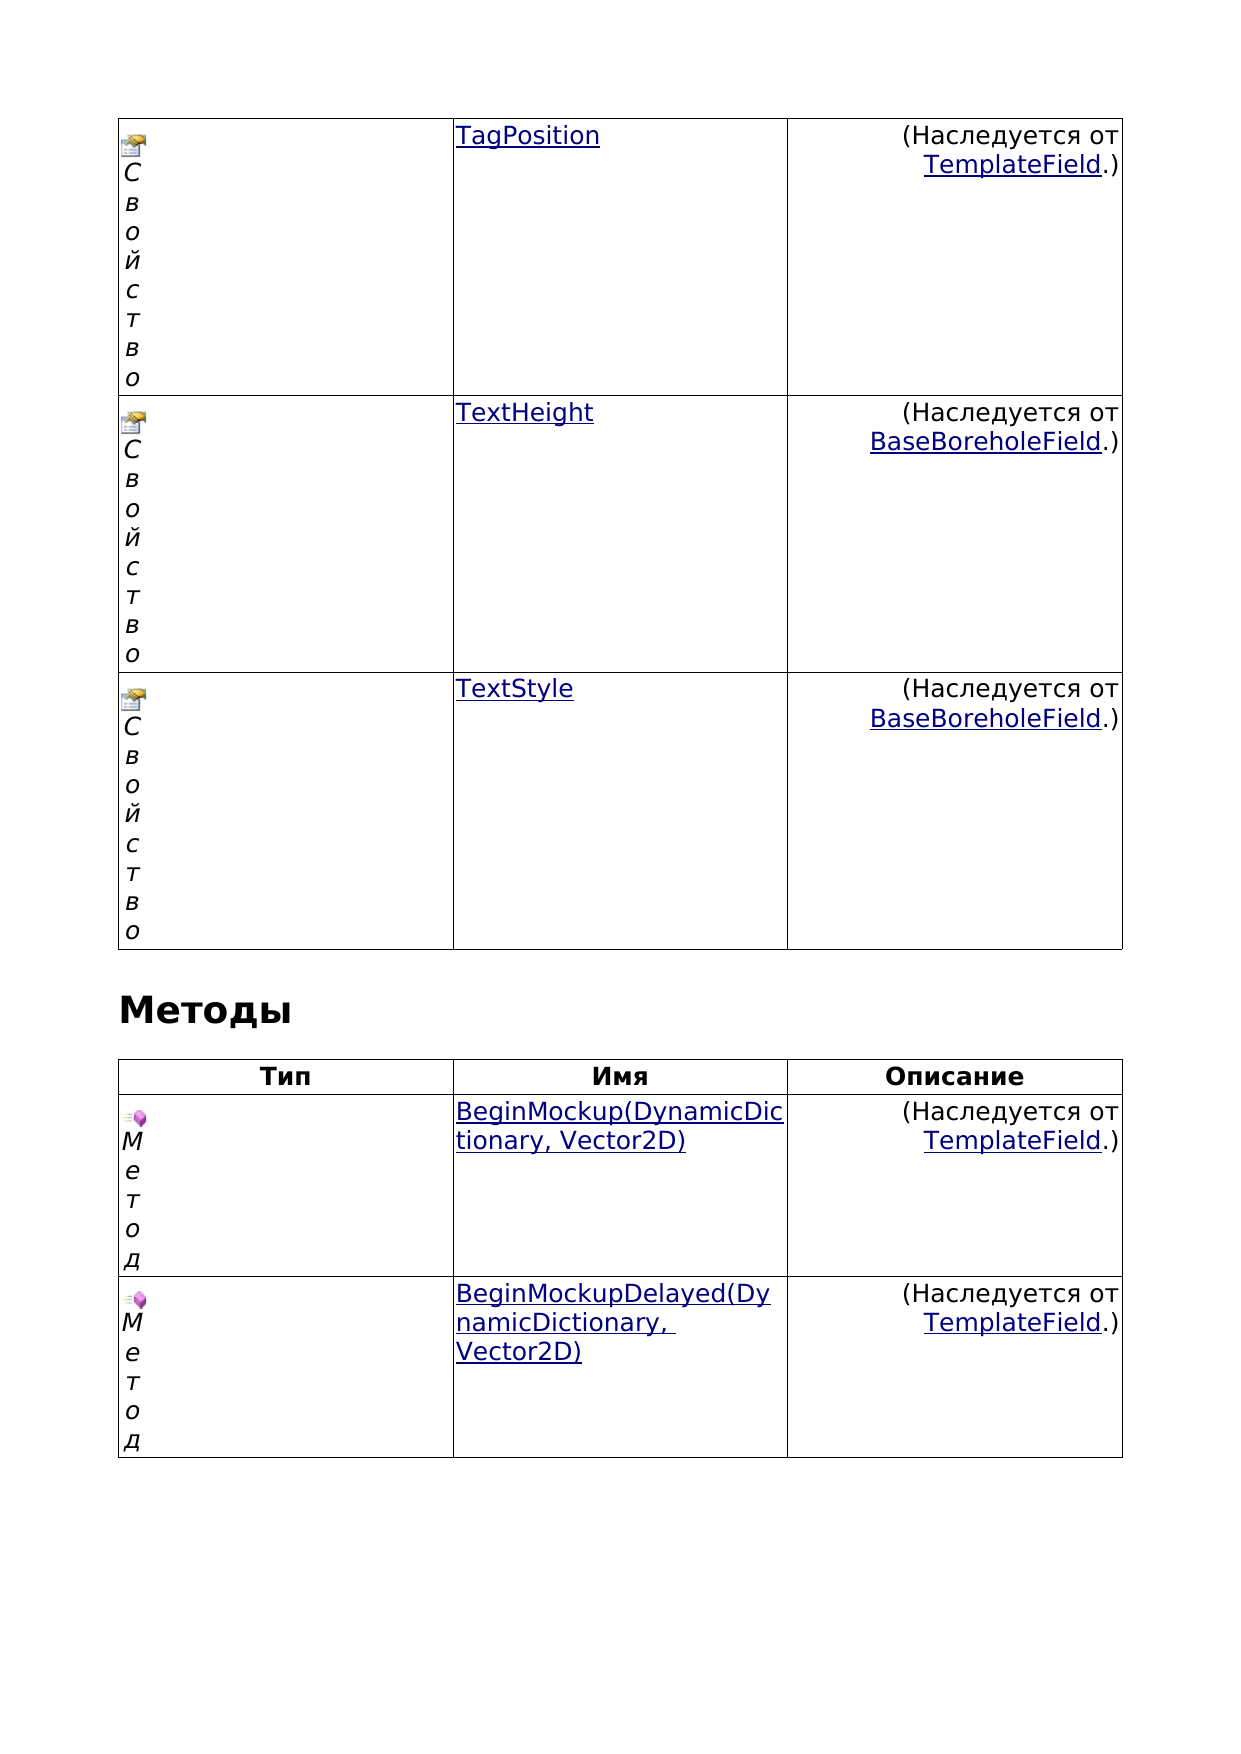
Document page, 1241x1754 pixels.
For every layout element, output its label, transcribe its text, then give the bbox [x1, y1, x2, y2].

table_cell BeginMockup(DynamicDictionary, Vector2D) [454, 1095, 787, 1276]
picture [121, 1110, 147, 1127]
table_cell [119, 1277, 453, 1457]
table_cell TagPosition [454, 119, 787, 395]
table_cell (Наследуется от TemplateField.) [788, 1095, 1122, 1276]
picture [121, 133, 147, 159]
table_cell TextStyle [454, 673, 787, 948]
table_cell BeginMockupDelayed(DynamicDictionary, Vector2D) [454, 1277, 787, 1457]
table_cell (Наследуется от TemplateField.) [788, 1277, 1122, 1457]
table_cell TextHeight [454, 396, 787, 672]
table_header Описание [788, 1060, 1122, 1094]
table_cell [119, 673, 453, 948]
picture [121, 687, 147, 713]
subtitle Методы [118, 988, 1122, 1032]
table_header Тип [119, 1060, 453, 1094]
picture [121, 1291, 147, 1309]
table_cell [119, 396, 453, 672]
table_cell (Наследуется от TemplateField.) [788, 119, 1122, 395]
table_cell (Наследуется от BaseBoreholeField.) [788, 673, 1122, 948]
picture [121, 410, 147, 436]
table_cell [119, 119, 453, 395]
table_header Имя [454, 1060, 787, 1094]
table_cell (Наследуется от BaseBoreholeField.) [788, 396, 1122, 672]
table_cell [119, 1095, 453, 1276]
